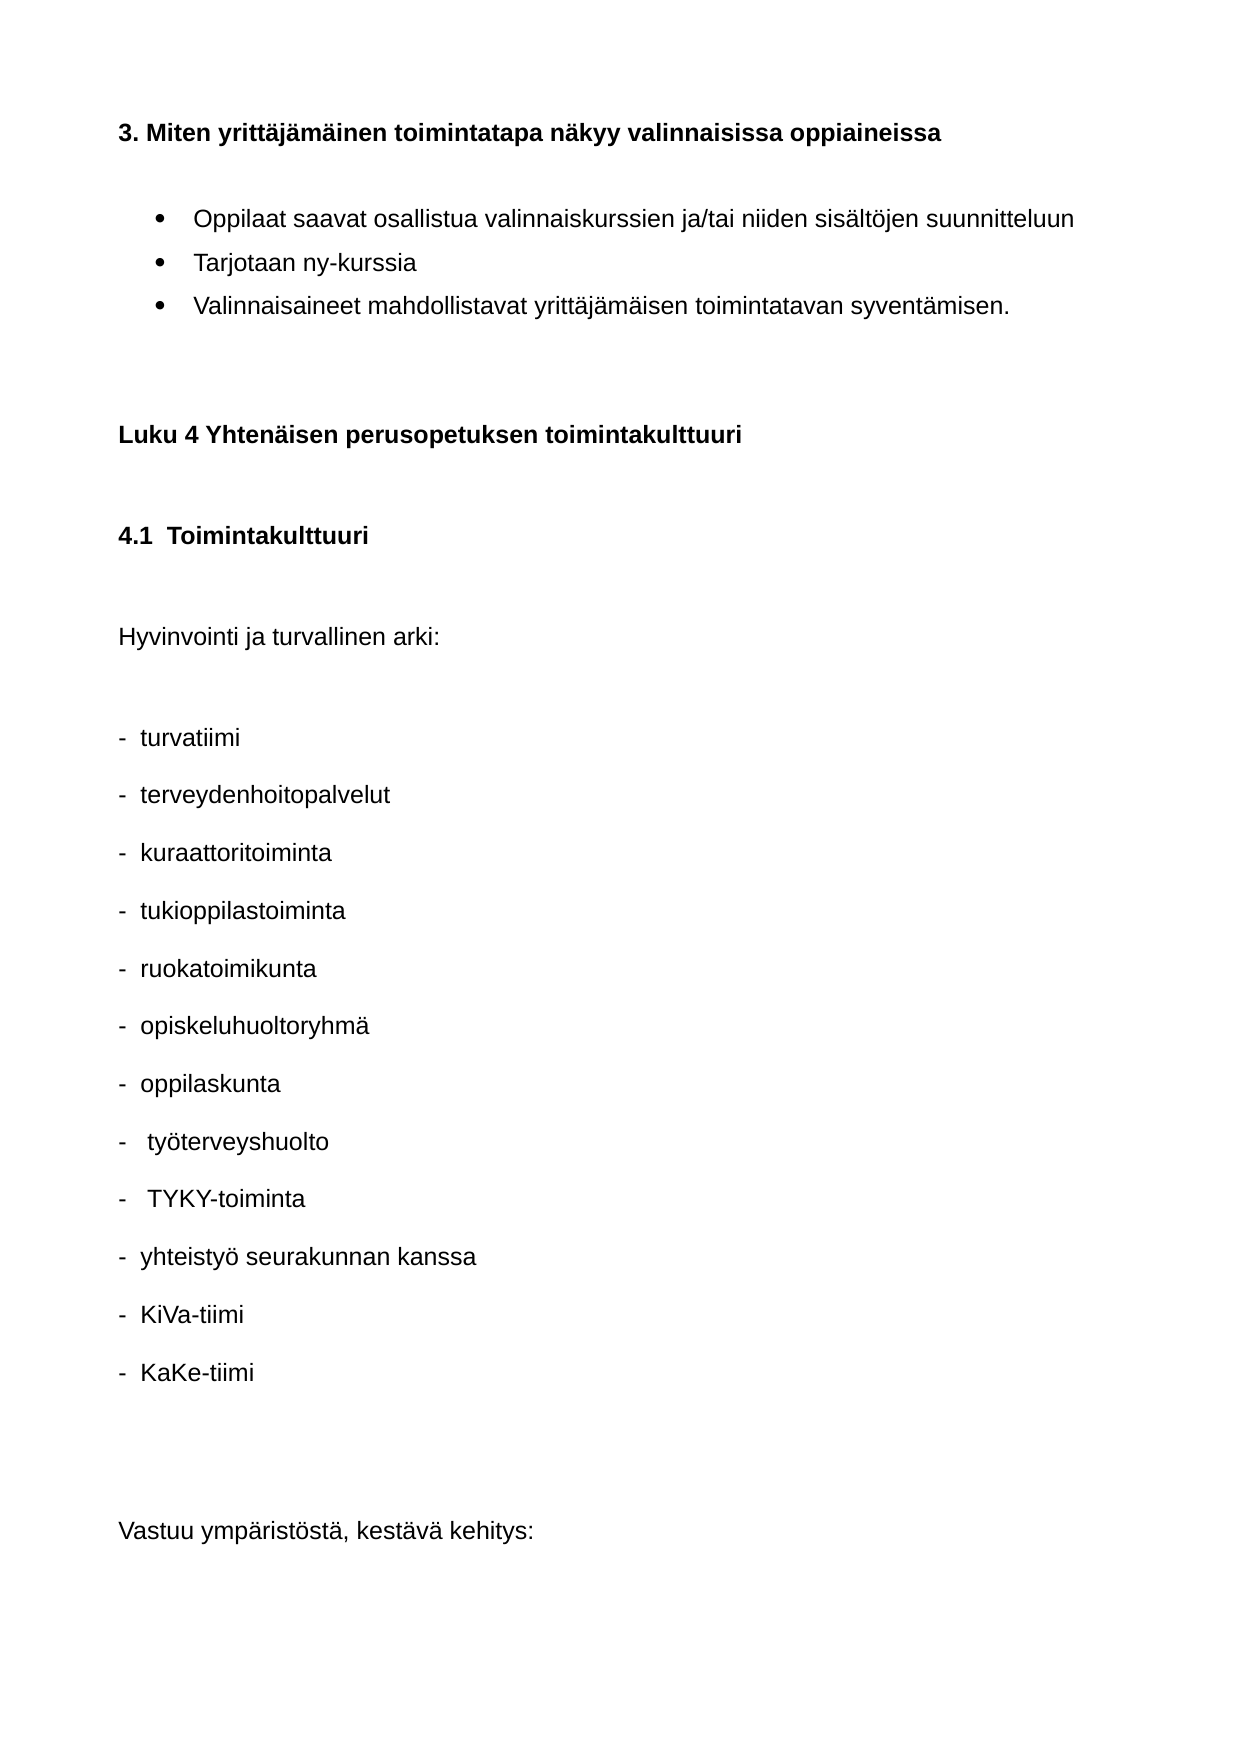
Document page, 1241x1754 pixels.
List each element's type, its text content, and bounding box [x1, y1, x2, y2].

list 4.1 Toimintakulttuuri [118, 521, 1122, 550]
list - KaKe-tiimi [118, 1358, 1122, 1386]
list Hyvinvointi ja turvallinen arki: [118, 579, 1122, 651]
list Vastuu ympäristöstä, kestävä kehitys: [118, 1473, 1122, 1545]
list - oppilaskunta [118, 1069, 1122, 1098]
subtitle 3. Miten yrittäjämäinen toimintatapa näkyy valinnaisissa oppiaineissa [118, 118, 1122, 147]
list - terveydenhoitopalvelut [118, 781, 1122, 809]
list - yhteistyö seurakunnan kanssa [118, 1242, 1122, 1271]
list - ruokatoimikunta [118, 954, 1122, 982]
list Valinnaisaineet mahdollistavat yrittäjämäisen toimintatavan syventämisen. [156, 291, 1122, 320]
list - KiVa-tiimi [118, 1300, 1122, 1329]
list - tukioppilastoiminta [118, 896, 1122, 925]
list - opiskeluhuoltoryhmä [118, 1011, 1122, 1040]
list - työterveyshuolto [118, 1127, 1122, 1156]
list Oppilaat saavat osallistua valinnaiskurssien ja/tai niiden sisältöjen suunnitteluun [156, 204, 1122, 233]
list - turvatiimi [118, 680, 1122, 752]
list Tarjotaan ny-kurssia [156, 248, 1122, 276]
list - kuraattoritoiminta [118, 838, 1122, 867]
list - TYKY-toiminta [118, 1184, 1122, 1213]
text Luku 4 Yhtenäisen perusopetuksen toimintakulttuuri [118, 334, 1122, 449]
